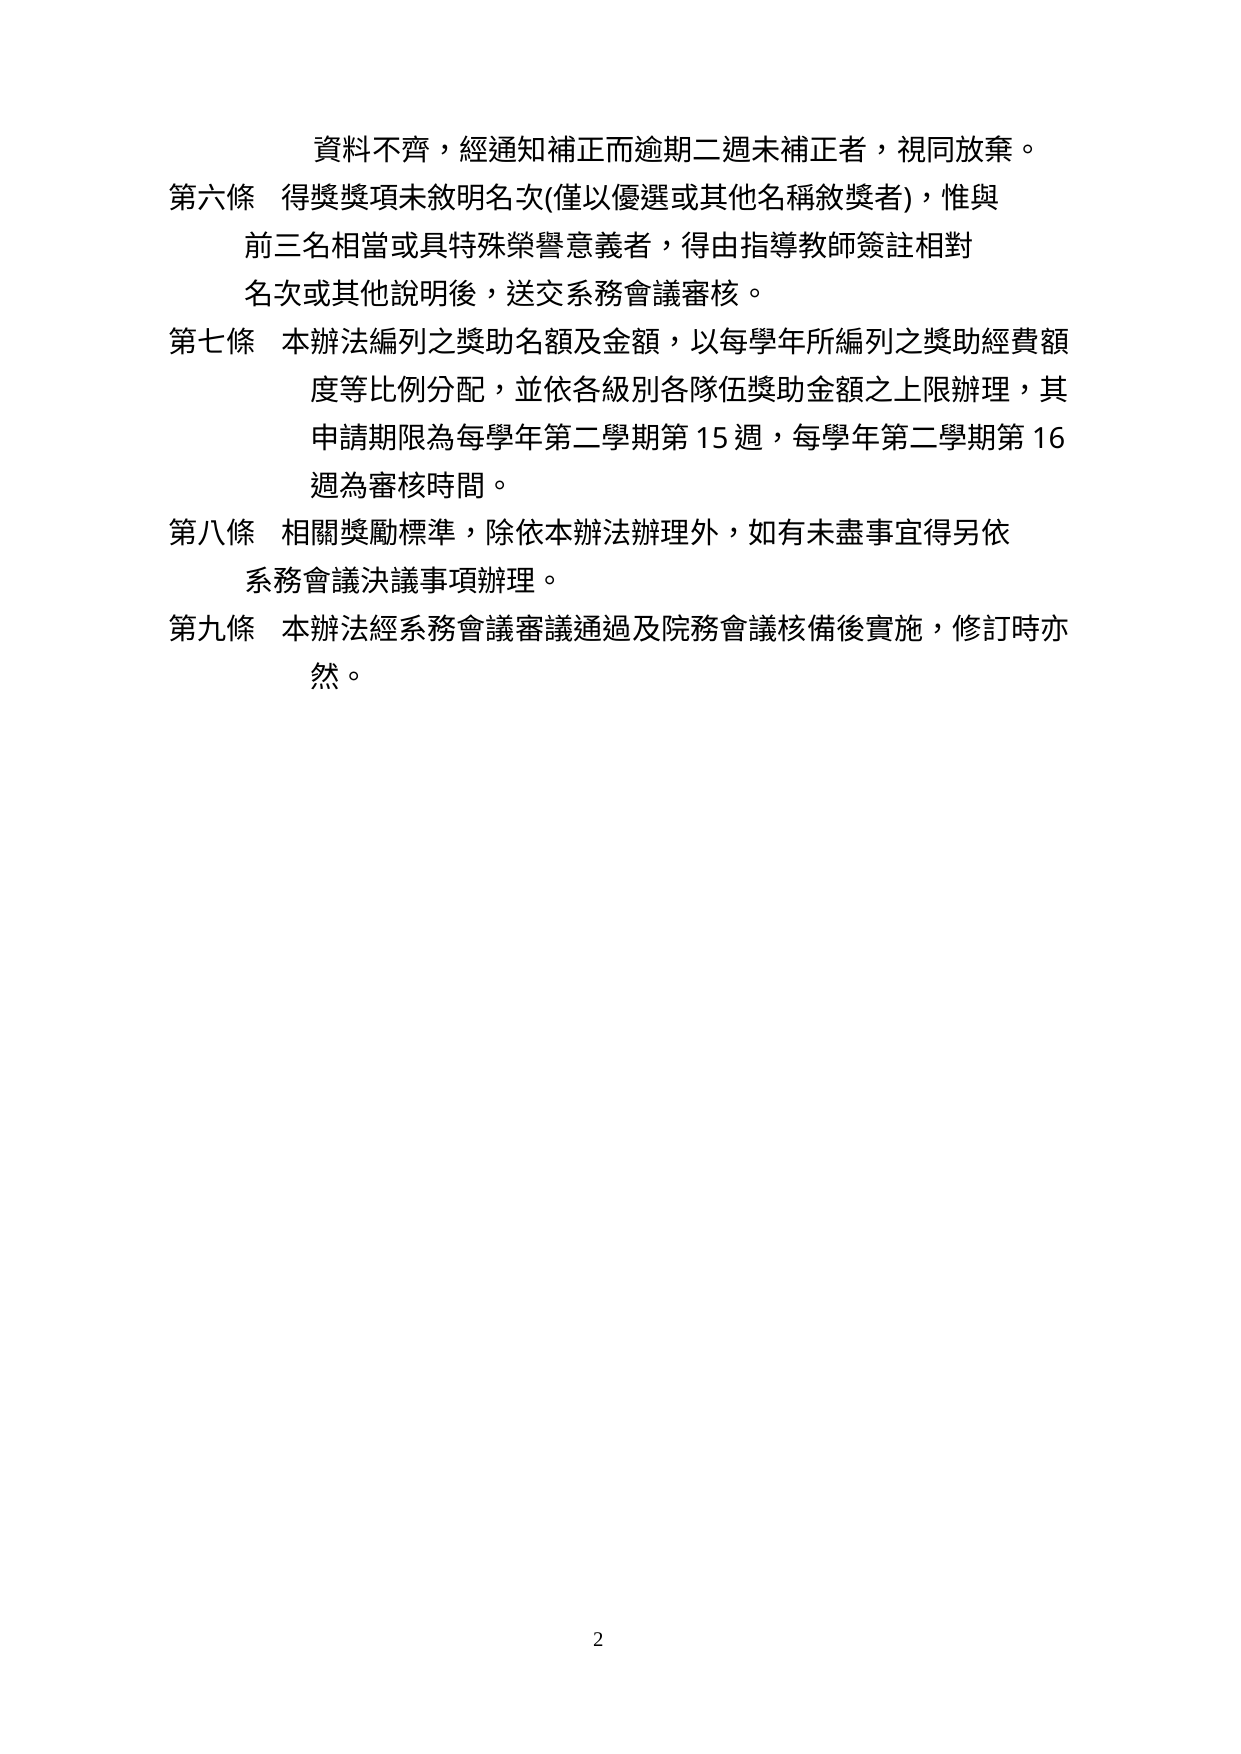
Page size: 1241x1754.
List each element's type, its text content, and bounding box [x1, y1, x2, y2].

list 系務會議決議事項辦理。 [168, 553, 1078, 601]
list 第九條 本辦法經系務會議審議通過及院務會議核備後實施，修訂時亦然。 [168, 601, 1078, 697]
list 前三名相當或具特殊榮譽意義者，得由指導教師簽註相對 [168, 218, 1078, 266]
list 第八條 相關獎勵標準，除依本辦法辦理外，如有未盡事宜得另依 [168, 506, 1078, 553]
list 名次或其他說明後，送交系務會議審核。 [168, 266, 1078, 314]
list 第六條 得獎獎項未敘明名次(僅以優選或其他名稱敘獎者)，惟與 [168, 170, 1078, 218]
list 第七條 本辦法編列之獎助名額及金額，以每學年所編列之獎助經費額度等比例分配，並依各級別各隊伍獎助金額之上限辦理，其申請期限為每學年第二學期第15週，每學年第二學期第16週為審核時間。 [168, 314, 1078, 506]
list 資料不齊，經通知補正而逾期二週未補正者，視同放棄。 [255, 122, 1078, 170]
